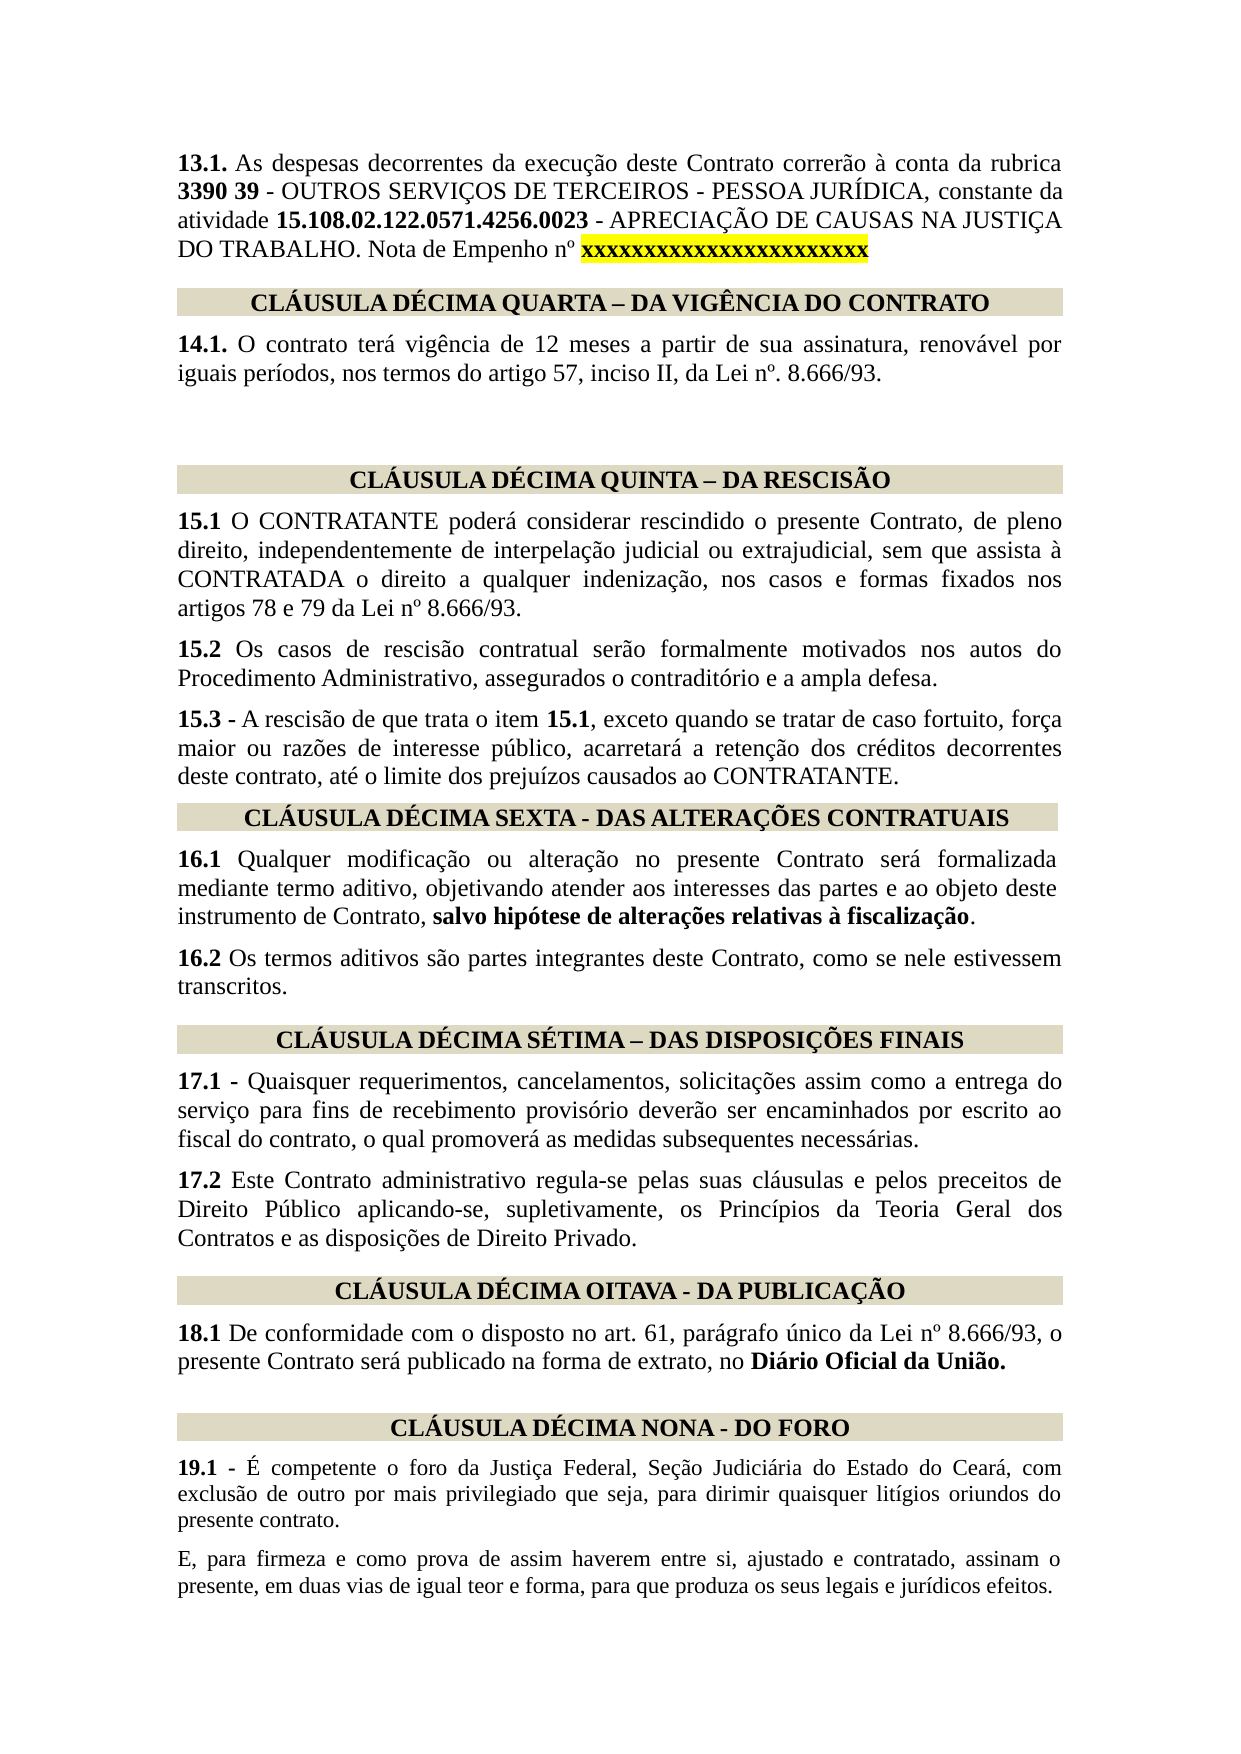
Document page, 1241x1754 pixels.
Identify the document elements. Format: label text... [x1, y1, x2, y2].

text 14.1. O contrato terá vigência de 12 meses a partir de sua assinatura, renovável por iguais períodos, nos termos do artigo 57, inciso II, da Lei nº. 8.666/93. [177, 329, 1063, 386]
text 18.1 De conformidade com o disposto no art. 61, parágrafo único da Lei nº 8.666/93, o presente Contrato será publicado na forma de extrato, no Diário Oficial da União. [177, 1318, 1063, 1375]
text 15.1 O CONTRATANTE poderá considerar rescindido o presente Contrato, de pleno direito, independentemente de interpelação judicial ou extrajudicial, sem que assista à CONTRATADA o direito a qualquer indenização, nos casos e formas fixados nos artigos 78 e 79 da Lei nº 8.666/93. [177, 506, 1063, 621]
subtitle CLÁUSULA DÉCIMA OITAVA - DA PUBLICAÇÃO [177, 1276, 1063, 1305]
text CLÁUSULA DÉCIMA SEXTA - DAS ALTERAÇÕES CONTRATUAIS [177, 803, 1058, 831]
subtitle CLÁUSULA DÉCIMA SÉTIMA – DAS DISPOSIÇÕES FINAIS [177, 1025, 1063, 1054]
text E, para firmeza e como prova de assim haverem entre si, ajustado e contratado, assinam o presente, em duas vias de igual teor e forma, para que produza os seus legais e jurídicos efeitos. [177, 1545, 1063, 1598]
text 17.2 Este Contrato administrativo regula-se pelas suas cláusulas e pelos preceitos de Direito Público aplicando-se, supletivamente, os Princípios da Teoria Geral dos Contratos e as disposições de Direito Privado. [177, 1165, 1063, 1251]
text 19.1 - É competente o foro da Justiça Federal, Seção Judiciária do Estado do Ceará, com exclusão de outro por mais privilegiado que seja, para dirimir quaisquer litígios oriundos do presente contrato. [177, 1454, 1063, 1533]
text CLÁUSULA DÉCIMA QUINTA – DA RESCISÃO [177, 465, 1063, 494]
text 16.1 Qualquer modificação ou alteração no presente Contrato será formalizada mediante termo aditivo, objetivando atender aos interesses das partes e ao objeto deste instrumento de Contrato, salvo hipótese de alterações relativas à fiscalização. [177, 844, 1058, 930]
text 16.2 Os termos aditivos são partes integrantes deste Contrato, como se nele estivessem transcritos. [177, 943, 1063, 1000]
text 15.3 - A rescisão de que trata o item 15.1, exceto quando se tratar de caso fortuito, força maior ou razões de interesse público, acarretará a retenção dos créditos decorrentes deste contrato, até o limite dos prejuízos causados ao CONTRATANTE. [177, 704, 1063, 790]
text 17.1 - Quaisquer requerimentos, cancelamentos, solicitações assim como a entrega do serviço para fins de recebimento provisório deverão ser encaminhados por escrito ao fiscal do contrato, o qual promoverá as medidas subsequentes necessárias. [177, 1066, 1063, 1153]
text 13.1. As despesas decorrentes da execução deste Contrato correrão à conta da rubrica 3390 39 - OUTROS SERVIÇOS DE TERCEIROS - PESSOA JURÍDICA, constante da atividade 15.108.02.122.0571.4256.0023 - APRECIAÇÃO DE CAUSAS NA JUSTIÇA DO TRABALHO. Nota de Empenho nº xxxxxxxxxxxxxxxxxxxxxxx [177, 148, 1063, 263]
text CLÁUSULA DÉCIMA QUARTA – DA VIGÊNCIA DO CONTRATO [177, 288, 1063, 316]
subtitle CLÁUSULA DÉCIMA NONA - DO FORO [177, 1413, 1063, 1441]
text 15.2 Os casos de rescisão contratual serão formalmente motivados nos autos do Procedimento Administrativo, assegurados o contraditório e a ampla defesa. [177, 634, 1063, 691]
